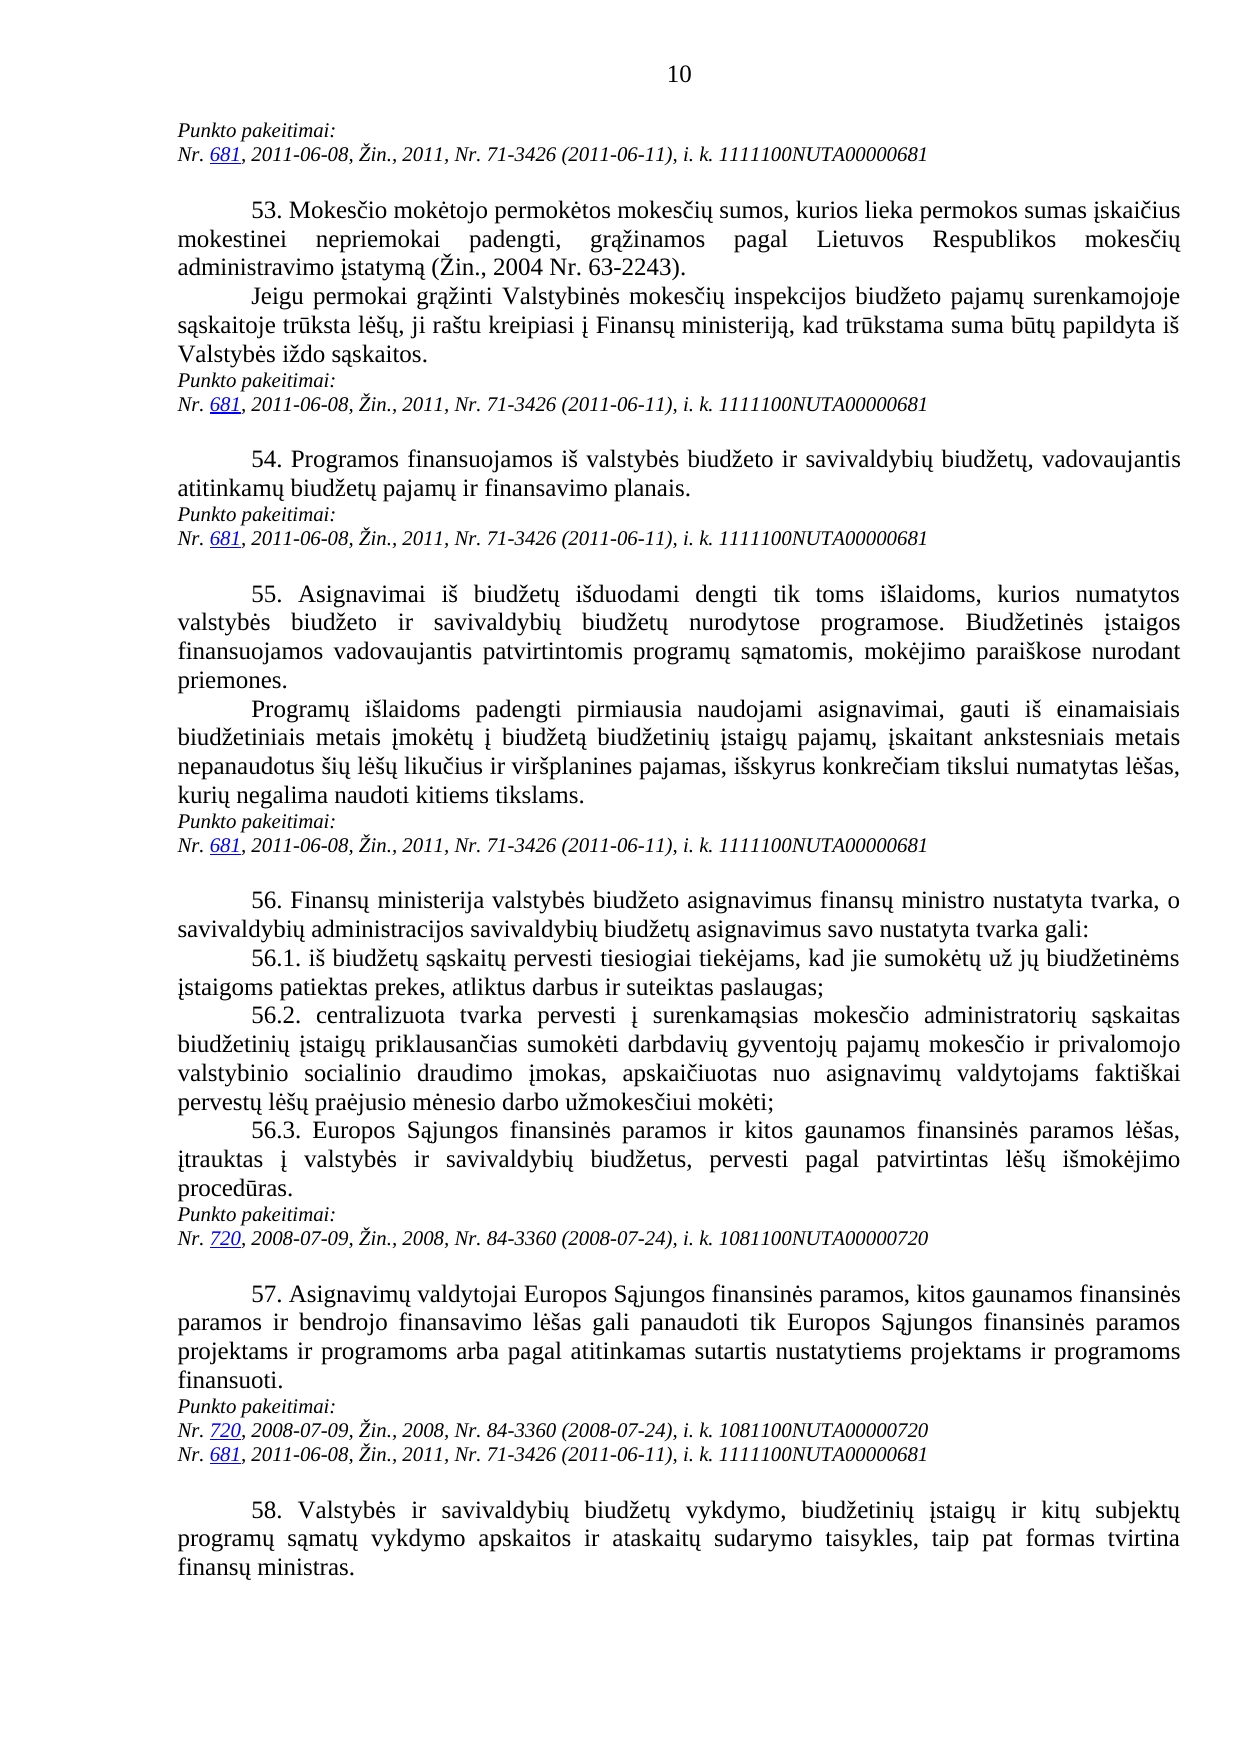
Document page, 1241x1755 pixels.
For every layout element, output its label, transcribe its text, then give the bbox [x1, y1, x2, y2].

text Punkto pakeitimai: [177, 1394, 1181, 1418]
text Nr. 681, 2011-06-08, Žin., 2011, Nr. 71-3426 (2011-06-11), i. k. 1111100NUTA00000681 [177, 526, 1181, 550]
text 55. Asignavimai iš biudžetų išduodami dengti tik toms išlaidoms, kurios numatytos valstybės biudžeto ir savivaldybių biudžetų nurodytose programose. Biudžetinės įstaigos finansuojamos vadovaujantis patvirtintomis programų sąmatomis, mokėjimo paraiškose nurodant priemones. [177, 579, 1181, 694]
text Punkto pakeitimai: [177, 809, 1181, 833]
text Nr. 681, 2011-06-08, Žin., 2011, Nr. 71-3426 (2011-06-11), i. k. 1111100NUTA00000681 [177, 142, 1181, 166]
text Nr. 720, 2008-07-09, Žin., 2008, Nr. 84-3360 (2008-07-24), i. k. 1081100NUTA00000720 [177, 1418, 1181, 1442]
text Nr. 681, 2011-06-08, Žin., 2011, Nr. 71-3426 (2011-06-11), i. k. 1111100NUTA00000681 [177, 1442, 1181, 1466]
text Punkto pakeitimai: [177, 118, 1181, 142]
text 56.2. centralizuota tvarka pervesti į surenkamąsias mokesčio administratorių sąskaitas biudžetinių įstaigų priklausančias sumokėti darbdavių gyventojų pajamų mokesčio ir privalomojo valstybinio socialinio draudimo įmokas, apskaičiuotas nuo asignavimų valdytojams faktiškai pervestų lėšų praėjusio mėnesio darbo užmokesčiui mokėti; [177, 1001, 1181, 1116]
text Punkto pakeitimai: [177, 1202, 1181, 1226]
text Nr. 720, 2008-07-09, Žin., 2008, Nr. 84-3360 (2008-07-24), i. k. 1081100NUTA00000720 [177, 1226, 1181, 1250]
text 57. Asignavimų valdytojai Europos Sąjungos finansinės paramos, kitos gaunamos finansinės paramos ir bendrojo finansavimo lėšas gali panaudoti tik Europos Sąjungos finansinės paramos projektams ir programoms arba pagal atitinkamas sutartis nustatytiems projektams ir programoms finansuoti. [177, 1279, 1181, 1394]
text Punkto pakeitimai: [177, 502, 1181, 526]
text 58. Valstybės ir savivaldybių biudžetų vykdymo, biudžetinių įstaigų ir kitų subjektų programų sąmatų vykdymo apskaitos ir ataskaitų sudarymo taisykles, taip pat formas tvirtina finansų ministras. [177, 1495, 1181, 1581]
text Jeigu permokai grąžinti Valstybinės mokesčių inspekcijos biudžeto pajamų surenkamojoje sąskaitoje trūksta lėšų, ji raštu kreipiasi į Finansų ministeriją, kad trūkstama suma būtų papildyta iš Valstybės iždo sąskaitos. [177, 281, 1181, 367]
text Programų išlaidoms padengti pirmiausia naudojami asignavimai, gauti iš einamaisiais biudžetiniais metais įmokėtų į biudžetą biudžetinių įstaigų pajamų, įskaitant ankstesniais metais nepanaudotus šių lėšų likučius ir viršplanines pajamas, išskyrus konkrečiam tikslui numatytas lėšas, kurių negalima naudoti kitiems tikslams. [177, 694, 1181, 809]
text 56.1. iš biudžetų sąskaitų pervesti tiesiogiai tiekėjams, kad jie sumokėtų už jų biudžetinėms įstaigoms patiektas prekes, atliktus darbus ir suteiktas paslaugas; [177, 943, 1181, 1001]
text Nr. 681, 2011-06-08, Žin., 2011, Nr. 71-3426 (2011-06-11), i. k. 1111100NUTA00000681 [177, 392, 1181, 416]
text 53. Mokesčio mokėtojo permokėtos mokesčių sumos, kurios lieka permokos sumas įskaičius mokestinei nepriemokai padengti, grąžinamos pagal Lietuvos Respublikos mokesčių administravimo įstatymą (Žin., 2004 Nr. 63-2243). [177, 195, 1181, 281]
text 56. Finansų ministerija valstybės biudžeto asignavimus finansų ministro nustatyta tvarka, o savivaldybių administracijos savivaldybių biudžetų asignavimus savo nustatyta tvarka gali: [177, 886, 1181, 943]
text Nr. 681, 2011-06-08, Žin., 2011, Nr. 71-3426 (2011-06-11), i. k. 1111100NUTA00000681 [177, 833, 1181, 857]
text 56.3. Europos Sąjungos finansinės paramos ir kitos gaunamos finansinės paramos lėšas, įtrauktas į valstybės ir savivaldybių biudžetus, pervesti pagal patvirtintas lėšų išmokėjimo procedūras. [177, 1116, 1181, 1202]
text Punkto pakeitimai: [177, 367, 1181, 392]
text 54. Programos finansuojamos iš valstybės biudžeto ir savivaldybių biudžetų, vadovaujantis atitinkamų biudžetų pajamų ir finansavimo planais. [177, 444, 1181, 502]
